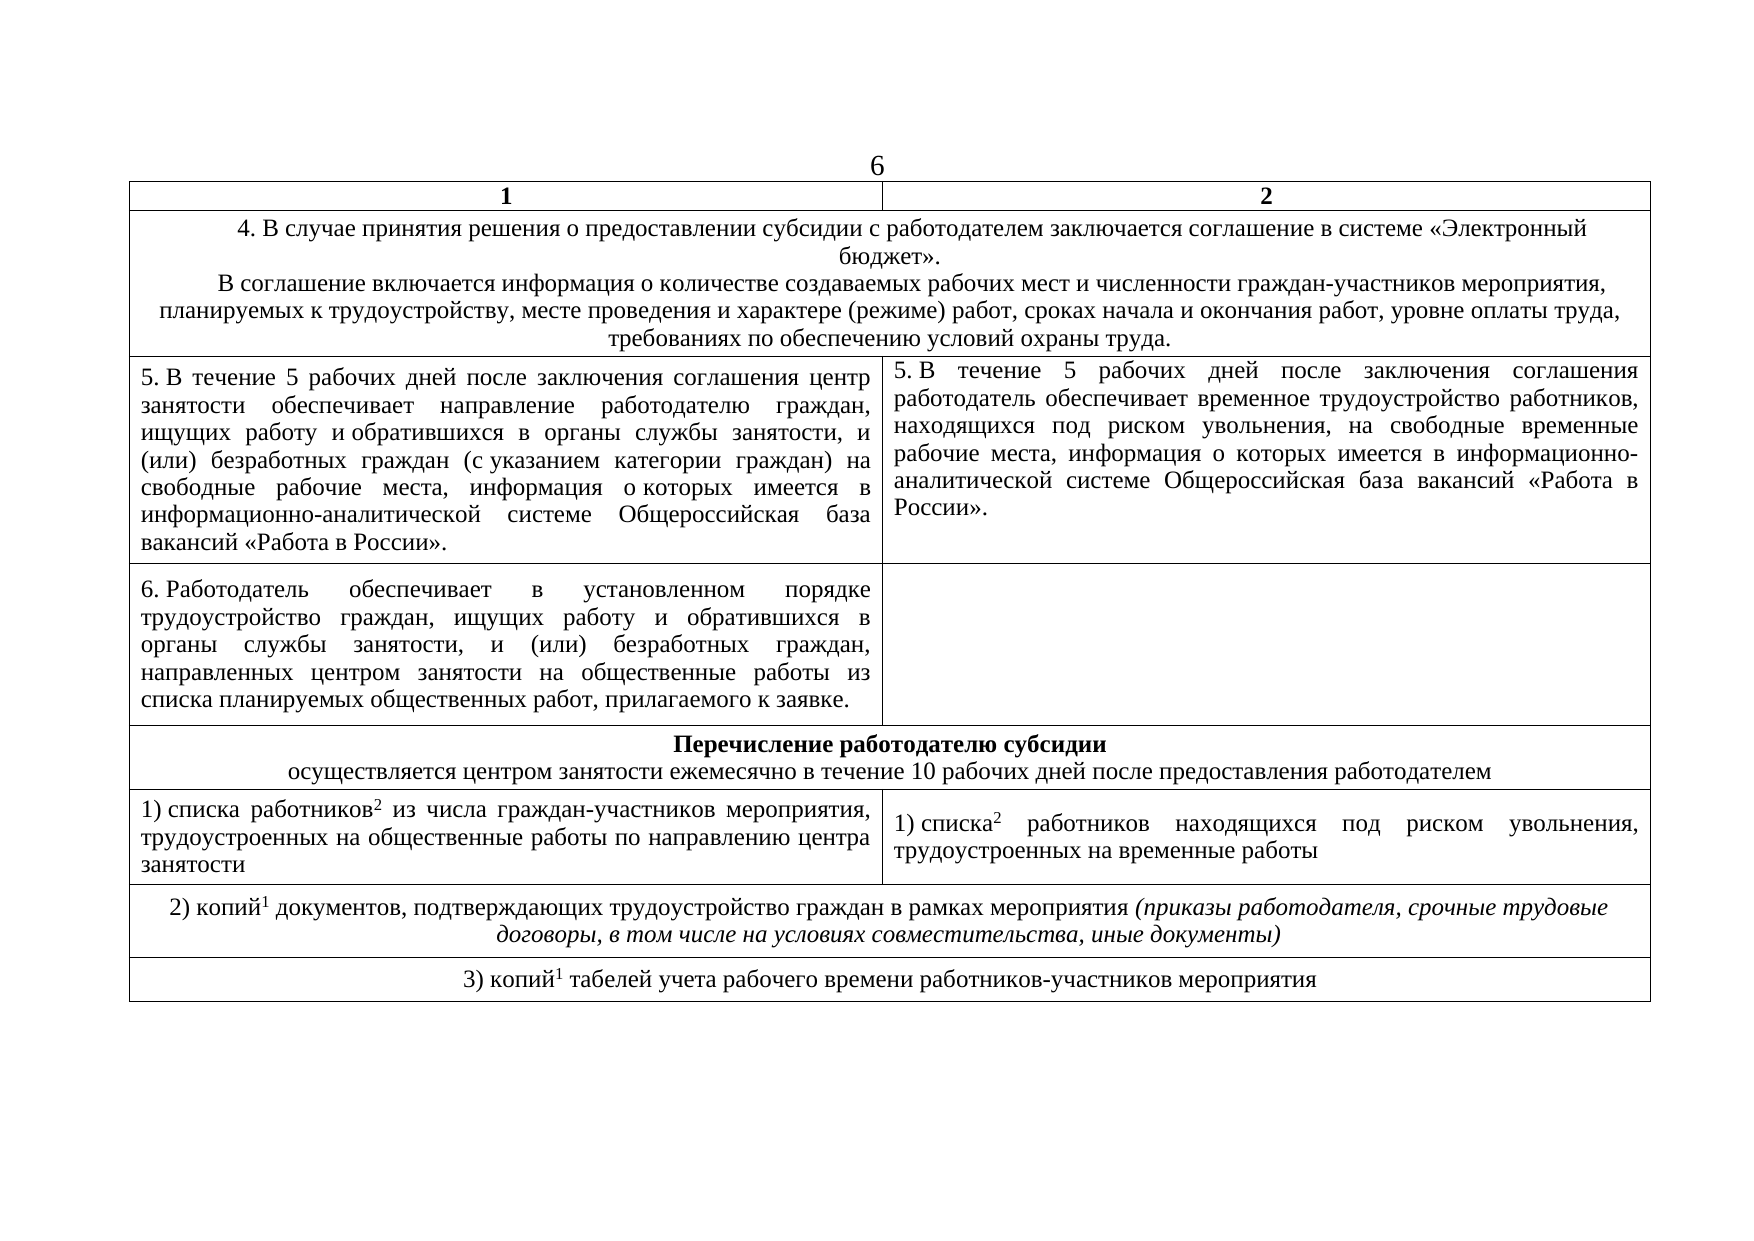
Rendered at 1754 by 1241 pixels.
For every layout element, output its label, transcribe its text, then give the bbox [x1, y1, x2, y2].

table_cell 3) копий1 табелей учета рабочего времени работников-участников мероприятия [130, 958, 1650, 1001]
table_header 2 [883, 182, 1650, 209]
table_cell 6. Работодатель обеспечивает в установленном порядке трудоустройство граждан, ищущих работу и обратившихся в органы службы занятости, и (или) безработных граждан, направленных центром занятости на общественные работы из списка планируемых общественных работ, прилагаемого к заявке. [130, 564, 882, 725]
table_cell 1) списка2 работников находящихся под риском увольнения, трудоустроенных на временные работы [883, 790, 1650, 884]
table_cell 1) списка работников2 из числа граждан-участников мероприятия, трудоустроенных на общественные работы по направлению центра занятости [130, 790, 882, 884]
table_header 1 [130, 182, 882, 209]
table_cell 5. В течение 5 рабочих дней после заключения соглашения центр занятости обеспечивает направление работодателю граждан, ищущих работу и обратившихся в органы службы занятости, и (или) безработных граждан (с указанием категории граждан) на свободные рабочие места, информация о которых имеется в информационно-аналитической системе Общероссийская база вакансий «Работа в России». [130, 357, 882, 563]
table_cell 5. В течение 5 рабочих дней после заключения соглашения работодатель обеспечивает временное трудоустройство работников, находящихся под риском увольнения, на свободные временные рабочие места, информация о которых имеется в информационно-аналитической системе Общероссийская база вакансий «Работа в России». [883, 357, 1650, 563]
table_cell 4. В случае принятия решения о предоставлении субсидии с работодателем заключается соглашение в системе «Электронный бюджет». В соглашение включается информация о количестве создаваемых рабочих мест и численности граждан-участников мероприятия, планируемых к трудоустройству, месте проведения и характере (режиме) работ, сроках начала и окончания работ, уровне оплаты труда, требованиях по обеспечению условий охраны труда. [130, 211, 1650, 356]
table_cell Перечисление работодателю субсидии осуществляется центром занятости ежемесячно в течение 10 рабочих дней после предоставления работодателем [130, 726, 1650, 789]
table_cell [883, 564, 1650, 725]
table_cell 2) копий1 документов, подтверждающих трудоустройство граждан в рамках мероприятия (приказы работодателя, срочные трудовые договоры, в том числе на условиях совместительства, иные документы) [130, 885, 1650, 957]
